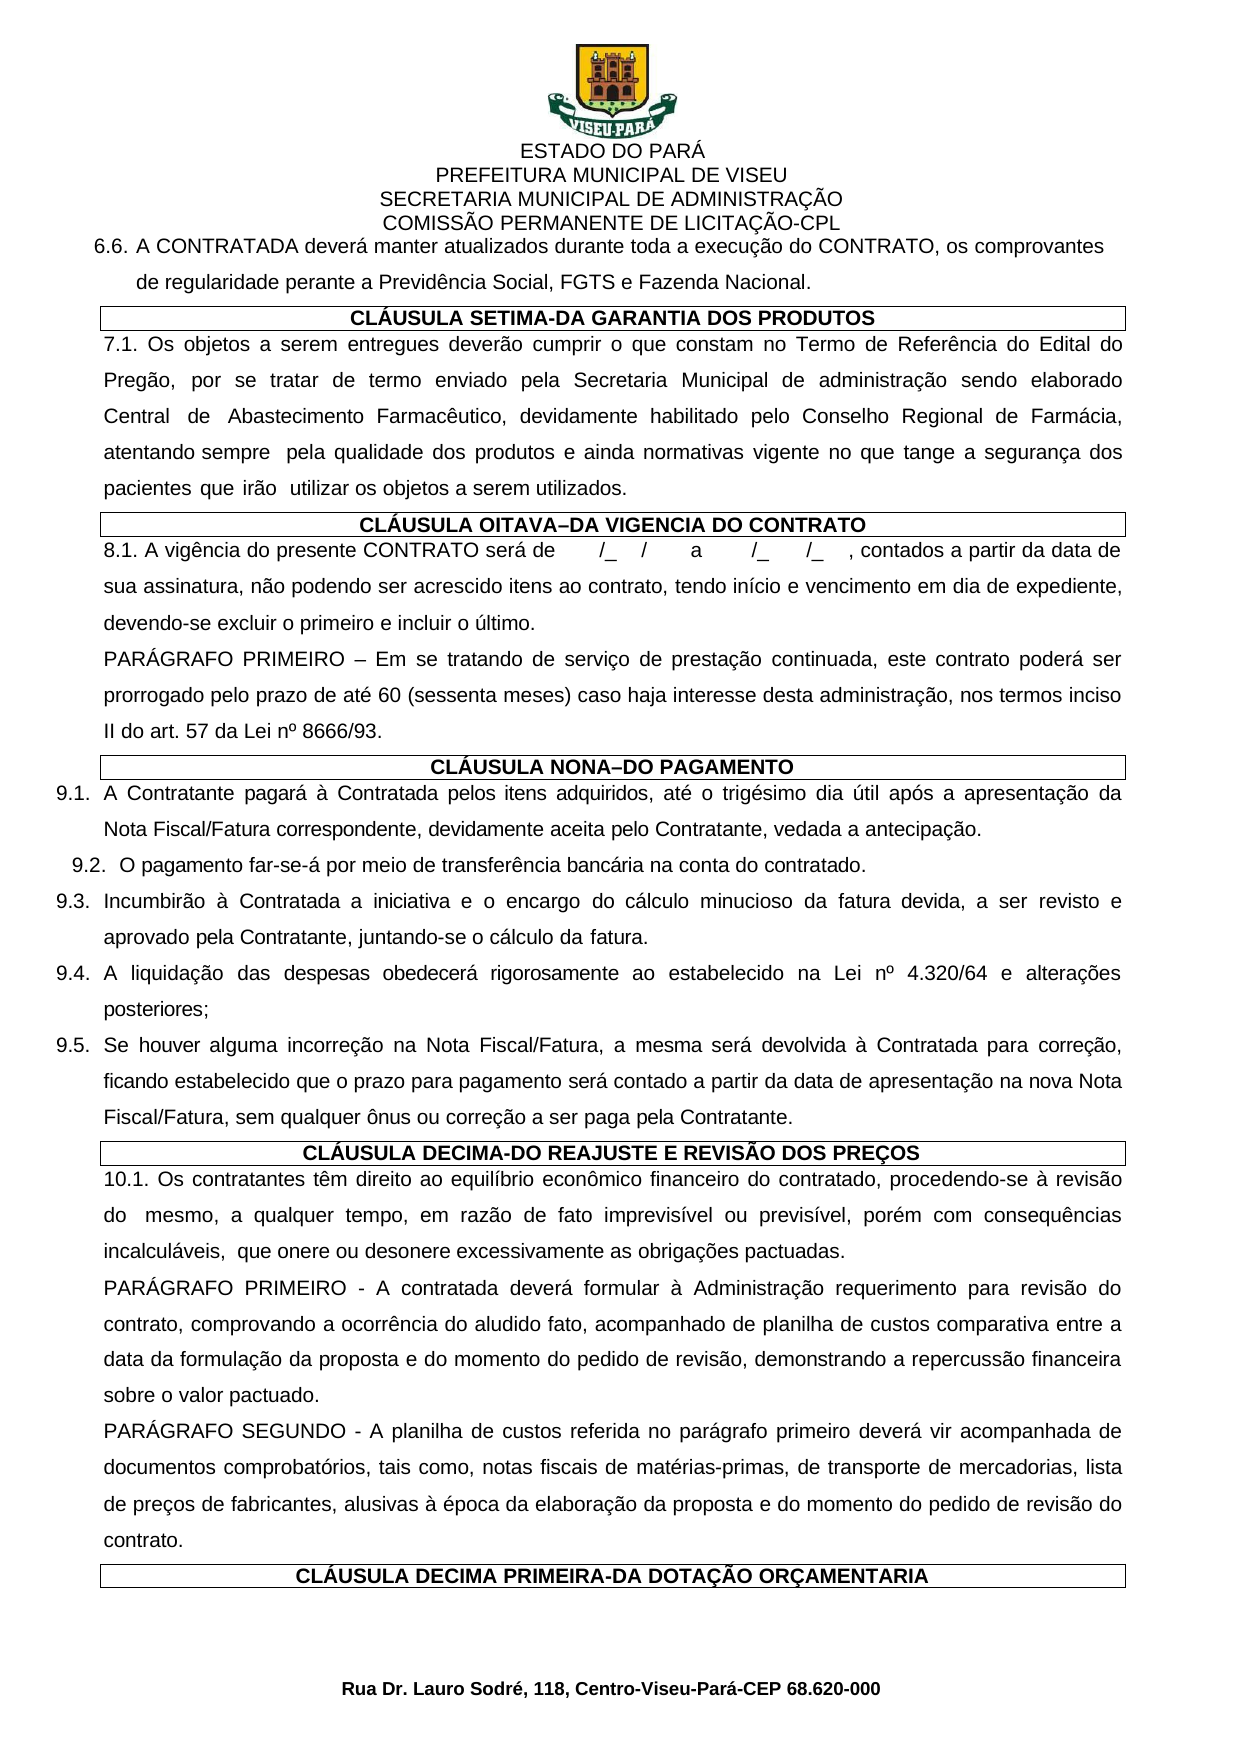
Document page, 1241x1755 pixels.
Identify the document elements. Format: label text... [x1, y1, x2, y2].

list A liquidação das despesas obedecerá rigorosamente ao estabelecido na Lei nº 4.320/64 e alterações posteriores; [87, 961, 1122, 1021]
list Se houver alguma incorreção na Nota Fiscal/Fatura, a mesma será devolvida à Contratada para correção, ficando estabelecido que o prazo para pagamento será contado a partir da data de apresentação na nova Nota Fiscal/Fatura, sem qualquer ônus ou correção a ser paga pela Contratante. [87, 1033, 1123, 1129]
text 7.1. Os objetos a serem entregues deverão cumprir o que constam no Termo de Referência do Edital do Pregão, por se tratar de termo enviado pela Secretaria Municipal de administração sendo elaborado Central de Abastecimento Farmacêutico, devidamente habilitado pelo Conselho Regional de Farmácia, atentando sempre pela qualidade dos produtos e ainda normativas vigente no que tange a segurança dos pacientes que irão utilizar os objetos a serem utilizados. [103, 332, 1123, 500]
list A Contratante pagará à Contratada pelos itens adquiridos, até o trigésimo dia útil após a apresentação da Nota Fiscal/Fatura correspondente, devidamente aceita pelo Contratante, vedada a antecipação. [87, 781, 1122, 841]
text PARÁGRAFO PRIMEIRO – Em se tratando de serviço de prestação continuada, este contrato poderá ser prorrogado pelo prazo de até 60 (sessenta meses) caso haja interesse desta administração, nos termos inciso II do art. 57 da Lei nº 8666/93. [103, 647, 1122, 743]
text CLÁUSULA DECIMA PRIMEIRA-DA DOTAÇÃO ORÇAMENTARIA [295, 1565, 1125, 1587]
text CLÁUSULA OITAVA–DA VIGENCIA DO CONTRATO [359, 513, 1125, 536]
list Incumbirão à Contratada a iniciativa e o encargo do cálculo minucioso da fatura devida, a ser revisto e aprovado pela Contratante, juntando-se o cálculo da fatura. [87, 888, 1122, 949]
text PARÁGRAFO SEGUNDO - A planilha de custos referida no parágrafo primeiro deverá vir acompanhada de documentos comprobatórios, tais como, notas fiscais de matérias-primas, de transporte de mercadorias, lista de preços de fabricantes, alusivas à época da elaboração da proposta e do momento do pedido de revisão do contrato. [103, 1419, 1122, 1551]
text 8.1. A vigência do presente CONTRATO será de /_ / a /_ /_ , contados a partir da data de sua assinatura, não podendo ser acrescido itens ao contrato, tendo início e vencimento em dia de expediente, devendo-se excluir o primeiro e incluir o último. [103, 538, 1123, 634]
text CLÁUSULA NONA–DO PAGAMENTO [430, 756, 1125, 779]
text CLÁUSULA SETIMA-DA GARANTIA DOS PRODUTOS [350, 307, 1125, 330]
text CLÁUSULA DECIMA-DO REAJUSTE E REVISÃO DOS PREÇOS [302, 1142, 1125, 1165]
list O pagamento far-se-á por meio de transferência bancária na conta do contratado. [103, 853, 1136, 877]
text 10.1. Os contratantes têm direito ao equilíbrio econômico financeiro do contratado, procedendo-se à revisão do mesmo, a qualquer tempo, em razão de fato imprevisível ou previsível, porém com consequências incalculáveis, que onere ou desonere excessivamente as obrigações pactuadas. [103, 1167, 1123, 1263]
list A CONTRATADA deverá manter atualizados durante toda a execução do CONTRATO, os comprovantes de regularidade perante a Previdência Social, FGTS e Fazenda Nacional. [103, 234, 1122, 294]
text PARÁGRAFO PRIMEIRO - A contratada deverá formular à Administração requerimento para revisão do contrato, comprovando a ocorrência do aludido fato, acompanhado de planilha de custos comparativa entre a data da formulação da proposta e do momento do pedido de revisão, demonstrando a repercussão financeira sobre o valor pactuado. [103, 1276, 1122, 1407]
